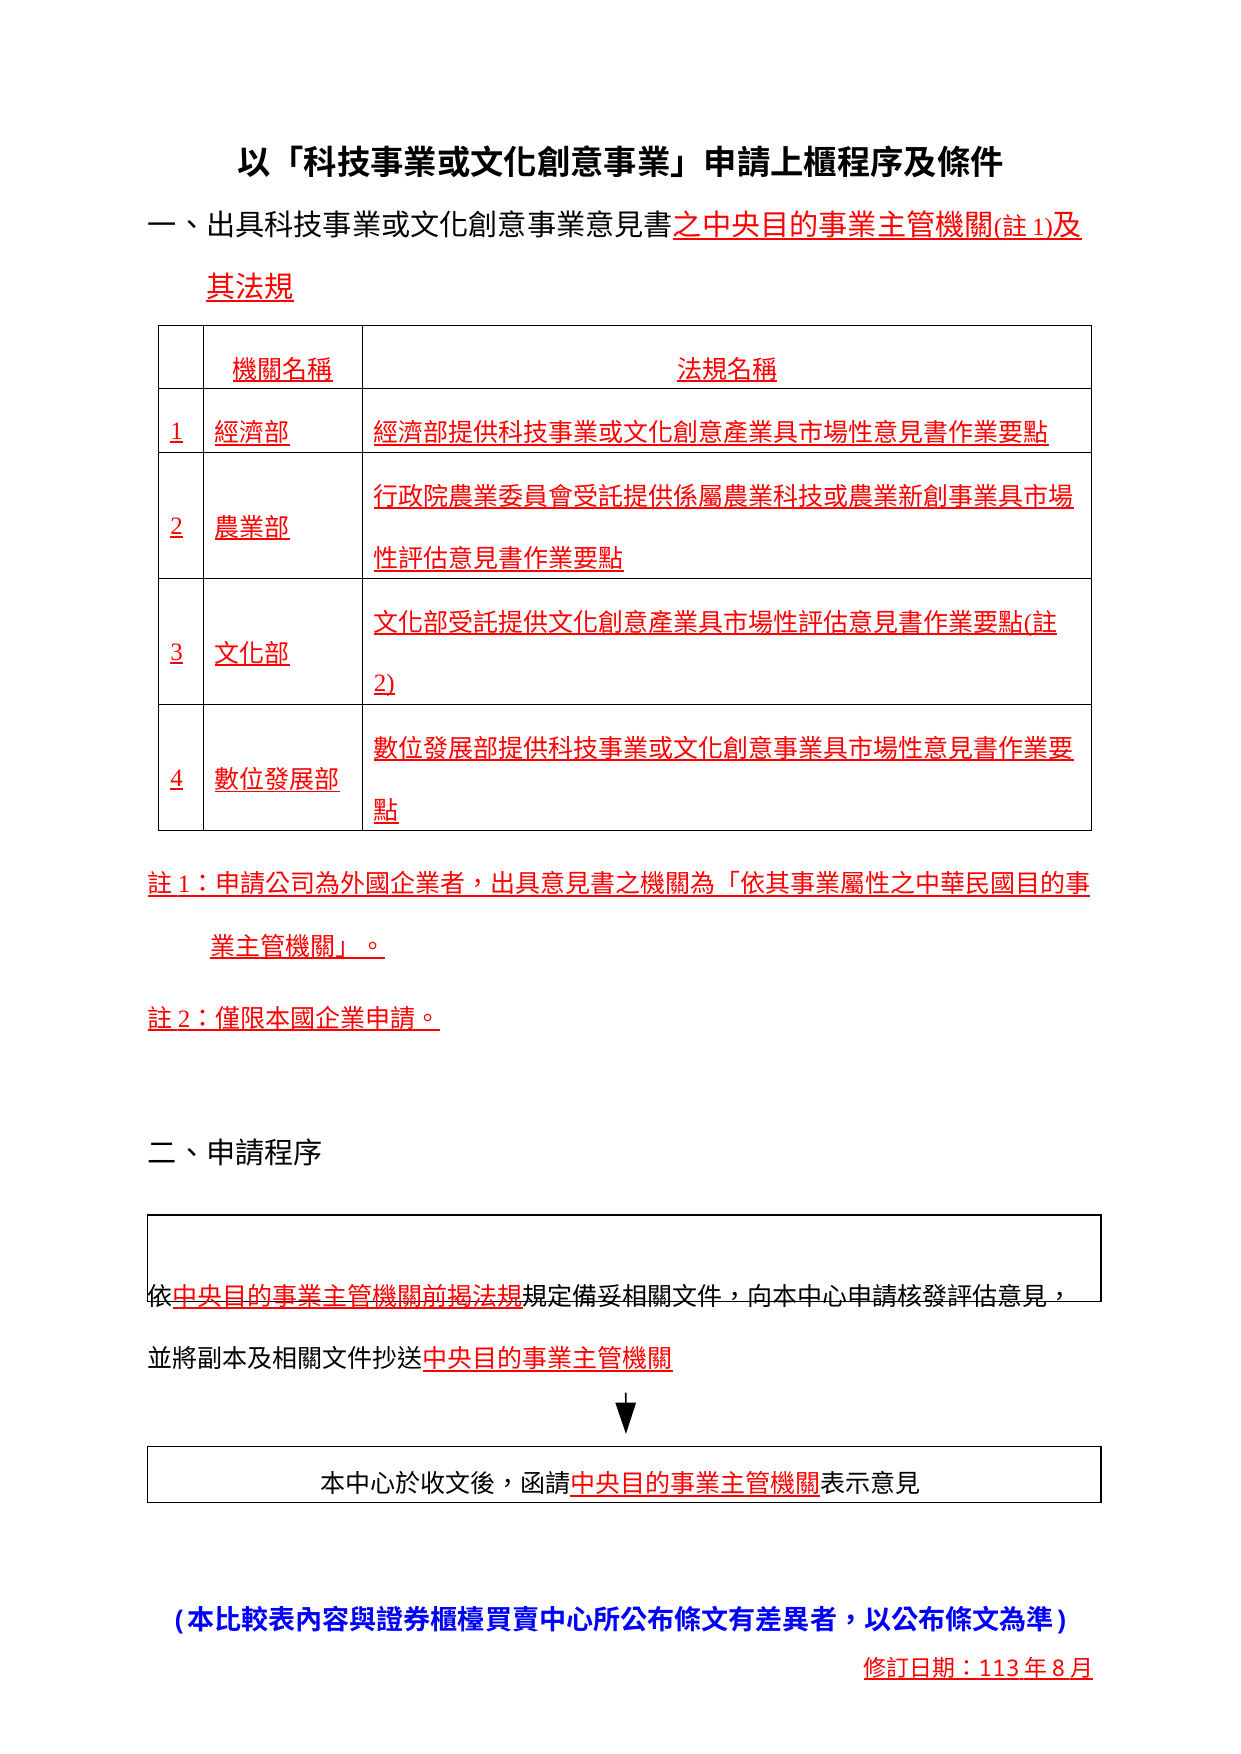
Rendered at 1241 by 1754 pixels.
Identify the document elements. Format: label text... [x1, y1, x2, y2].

table_cell 文化部 [204, 579, 362, 704]
table_cell 行政院農業委員會受託提供係屬農業科技或農業新創事業具市場性評估意見書作業要點 [363, 453, 1091, 578]
table_cell 1 [159, 389, 203, 452]
table_cell 4 [159, 705, 203, 830]
text 註1：申請公司為外國企業者，出具意見書之機關為「依其事業屬性之中華民國目的事業主管機關」。 [148, 840, 1092, 965]
text 二、申請程序 [148, 1109, 1092, 1171]
table_cell 經濟部 [204, 389, 362, 452]
table_cell 數位發展部提供科技事業或文化創意事業具市場性意見書作業要點 [363, 705, 1091, 830]
table_cell 經濟部提供科技事業或文化創意產業具市場性意見書作業要點 [363, 389, 1091, 452]
table_cell 2 [159, 453, 203, 578]
text 一、出具科技事業或文化創意事業意見書之中央目的事業主管機關(註1)及其法規 [148, 181, 1092, 306]
table_cell 文化部受託提供文化創意產業具市場性評估意見書作業要點(註2) [363, 579, 1091, 704]
text 以「科技事業或文化創意事業」申請上櫃程序及條件 [148, 118, 1092, 181]
table_header [159, 326, 203, 388]
text 依中央目的事業主管機關前揭法規規定備妥相關文件，向本中心申請核發評估意見，並將副本及相關文件抄送中央目的事業主管機關 [148, 1302, 1092, 1378]
table_cell 3 [159, 579, 203, 704]
text 本中心於收文後，函請中央目的事業主管機關表示意見 [148, 1440, 1092, 1446]
table_header 機關名稱 [204, 326, 362, 388]
table_cell 農業部 [204, 453, 362, 578]
text 註2：僅限本國企業申請。 [148, 974, 1092, 1037]
table_cell 數位發展部 [204, 705, 362, 830]
table_header 法規名稱 [363, 326, 1091, 388]
